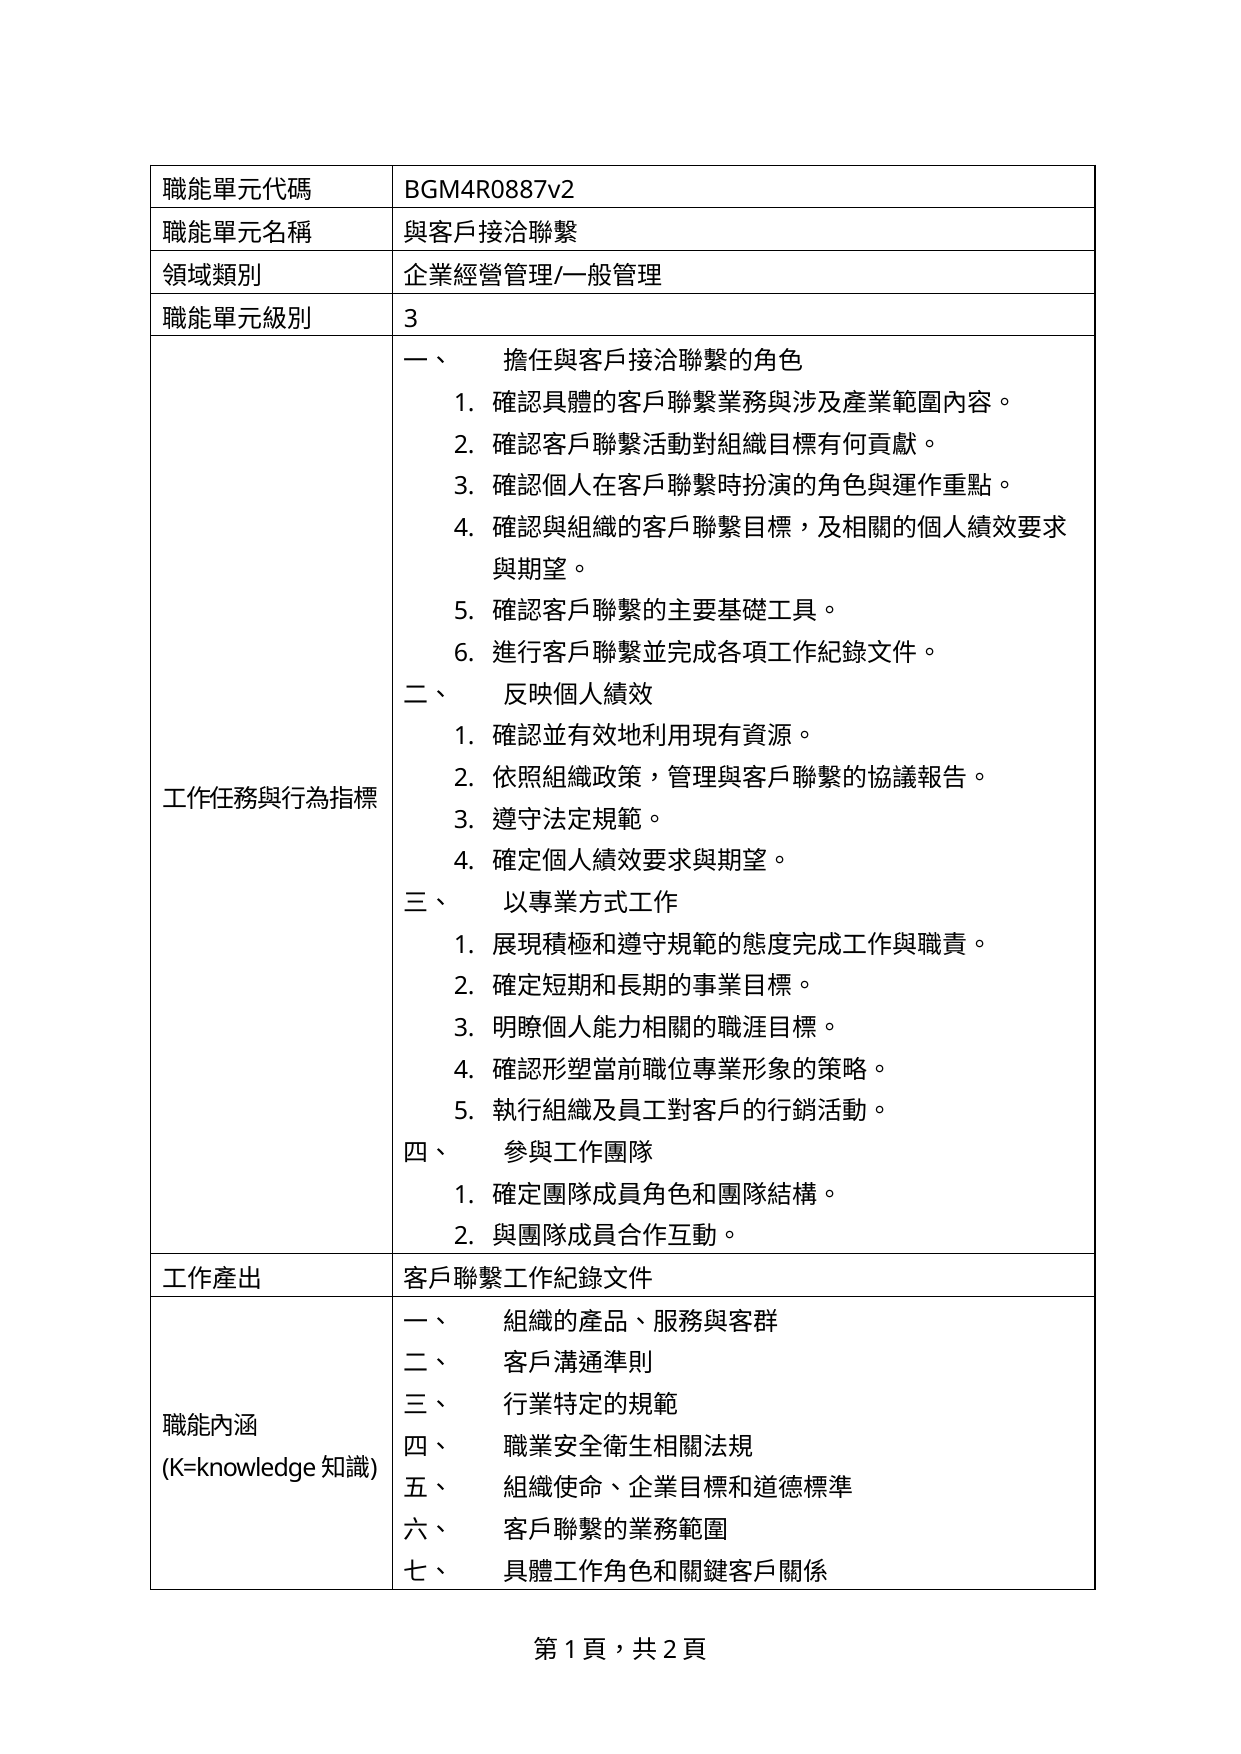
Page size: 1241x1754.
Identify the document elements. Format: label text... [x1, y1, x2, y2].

table_cell 工作任務與行為指標 [151, 336, 392, 1253]
table_cell 3 [393, 294, 1094, 335]
table_cell 企業經營管理/一般管理 [393, 251, 1094, 293]
table_cell 領域類別 [151, 251, 392, 293]
table_header 職能單元代碼 [151, 166, 392, 207]
table_cell 職能單元名稱 [151, 208, 392, 250]
table_cell 職能內涵 (K=knowledge知識) [151, 1297, 392, 1588]
table_header BGM4R0887v2 [393, 166, 1094, 207]
table_cell 客戶聯繫工作紀錄文件 [393, 1254, 1094, 1296]
table_cell 工作產出 [151, 1254, 392, 1296]
table_cell 職能單元級別 [151, 294, 392, 335]
table_cell 與客戶接洽聯繫 [393, 208, 1094, 250]
table_cell 組織的產品、服務與客群 客戶溝通準則 行業特定的規範 職業安全衛生相關法規 組織使命、企業目標和道德標準 客戶聯繫的業務範圍 具體工作角色和關鍵客戶關係 [393, 1297, 1094, 1588]
table_cell 擔任與客戶接洽聯繫的角色 確認具體的客戶聯繫業務與涉及產業範圍內容。 確認客戶聯繫活動對組織目標有何貢獻。 確認個人在客戶聯繫時扮演的角色與運作重點。 確認與組織的客戶聯繫目標，及相關的個人績效要求與期望。 確認客戶聯繫的主要基礎工具。 進行客戶聯繫並完成各項工作紀錄文件。 反映個人績效 確認並有效地利用現有資源。 依照組織政策，管理與客戶聯繫的協議報告。 遵守法定規範。 確定個人績效要求與期望。 以專業方式工作 展現積極和遵守規範的態度完成工作與職責。 確定短期和長期的事業目標。 明瞭個人能力相關的職涯目標。 確認形塑當前職位專業形象的策略。 執行組織及員工對客戶的行銷活動。 參與工作團隊 確定團隊成員角色和團隊結構。 與團隊成員合作互動。 [393, 336, 1094, 1253]
